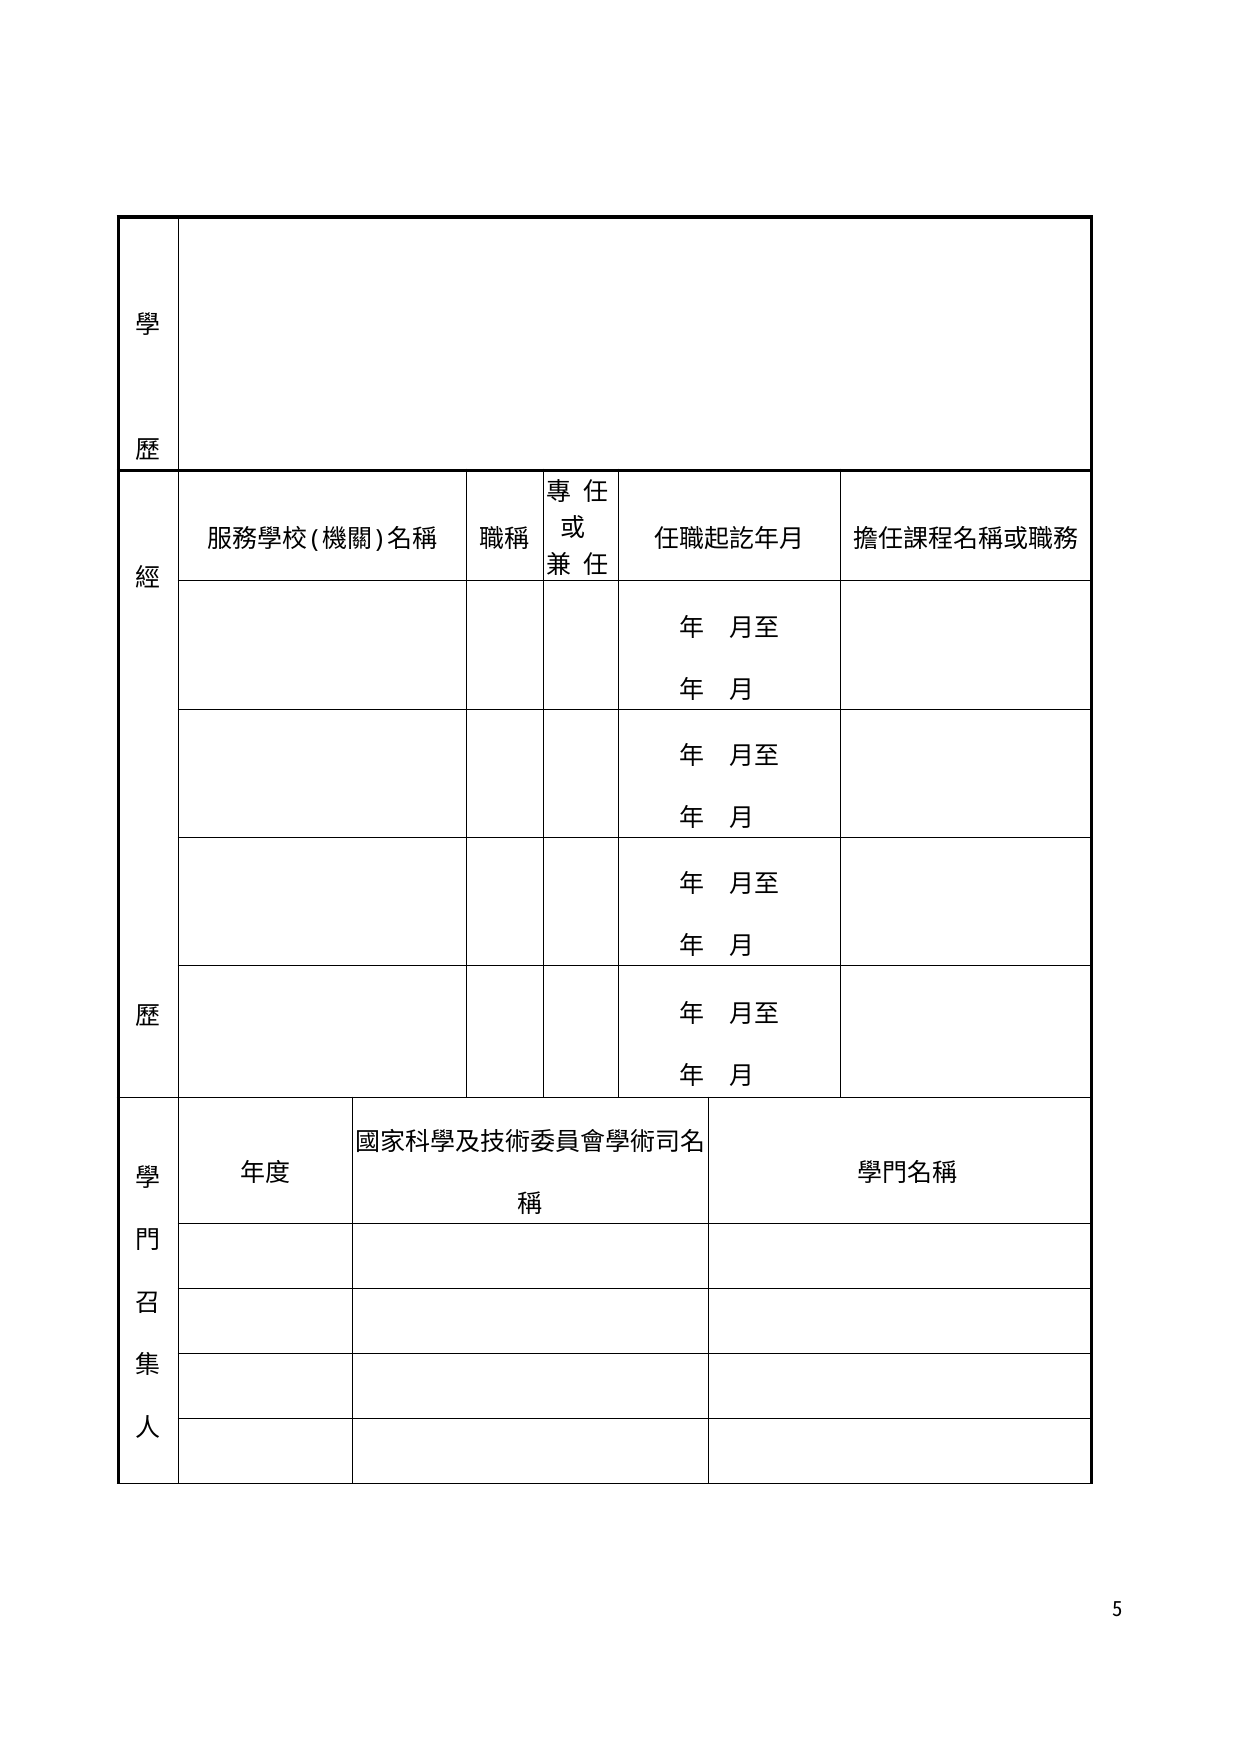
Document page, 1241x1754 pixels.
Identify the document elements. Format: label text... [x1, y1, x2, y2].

table_cell [467, 966, 543, 1097]
table_cell 國家科學及技術委員會學術司名稱 [353, 1098, 708, 1223]
table_cell [544, 581, 618, 708]
table_cell [467, 838, 543, 965]
table_cell 年度 [179, 1098, 352, 1223]
table_cell 年 月至 年 月 [619, 710, 840, 837]
table_cell [353, 1419, 708, 1483]
table_header [179, 219, 1090, 468]
table_cell 專 任 或 兼 任 [544, 472, 618, 580]
table_cell [179, 581, 466, 708]
table_cell [709, 1419, 1090, 1483]
table_cell 年 月至 年 月 [619, 966, 840, 1097]
table_cell [353, 1289, 708, 1353]
table_cell [841, 966, 1090, 1097]
table_cell [179, 710, 466, 837]
table_cell [179, 966, 466, 1097]
table_cell [179, 838, 466, 965]
table_cell [841, 710, 1090, 837]
table_cell [841, 581, 1090, 708]
table_cell [544, 966, 618, 1097]
table_cell [841, 838, 1090, 965]
table_cell [353, 1354, 708, 1418]
table_cell [544, 838, 618, 965]
table_header 學 歷 [120, 219, 178, 468]
table_cell 學 門 召 集 人 [120, 1098, 178, 1483]
table_cell 服務學校(機關)名稱 [179, 472, 466, 580]
table_cell [544, 710, 618, 837]
table_cell [709, 1289, 1090, 1353]
table_cell 年 月至 年 月 [619, 838, 840, 965]
table_cell [709, 1224, 1090, 1288]
table_cell [179, 1224, 352, 1288]
table_cell [709, 1354, 1090, 1418]
table_cell [467, 581, 543, 708]
table_cell 任職起訖年月 [619, 472, 840, 580]
table_cell 擔任課程名稱或職務 [841, 472, 1090, 580]
table_cell [467, 710, 543, 837]
table_cell 經 歷 [120, 472, 178, 1097]
table_cell [179, 1289, 352, 1353]
table_cell [179, 1354, 352, 1418]
table_cell 職稱 [467, 472, 543, 580]
table_cell 學門名稱 [709, 1098, 1090, 1223]
table_cell [353, 1224, 708, 1288]
table_cell 年 月至 年 月 [619, 581, 840, 708]
table_cell [179, 1419, 352, 1483]
